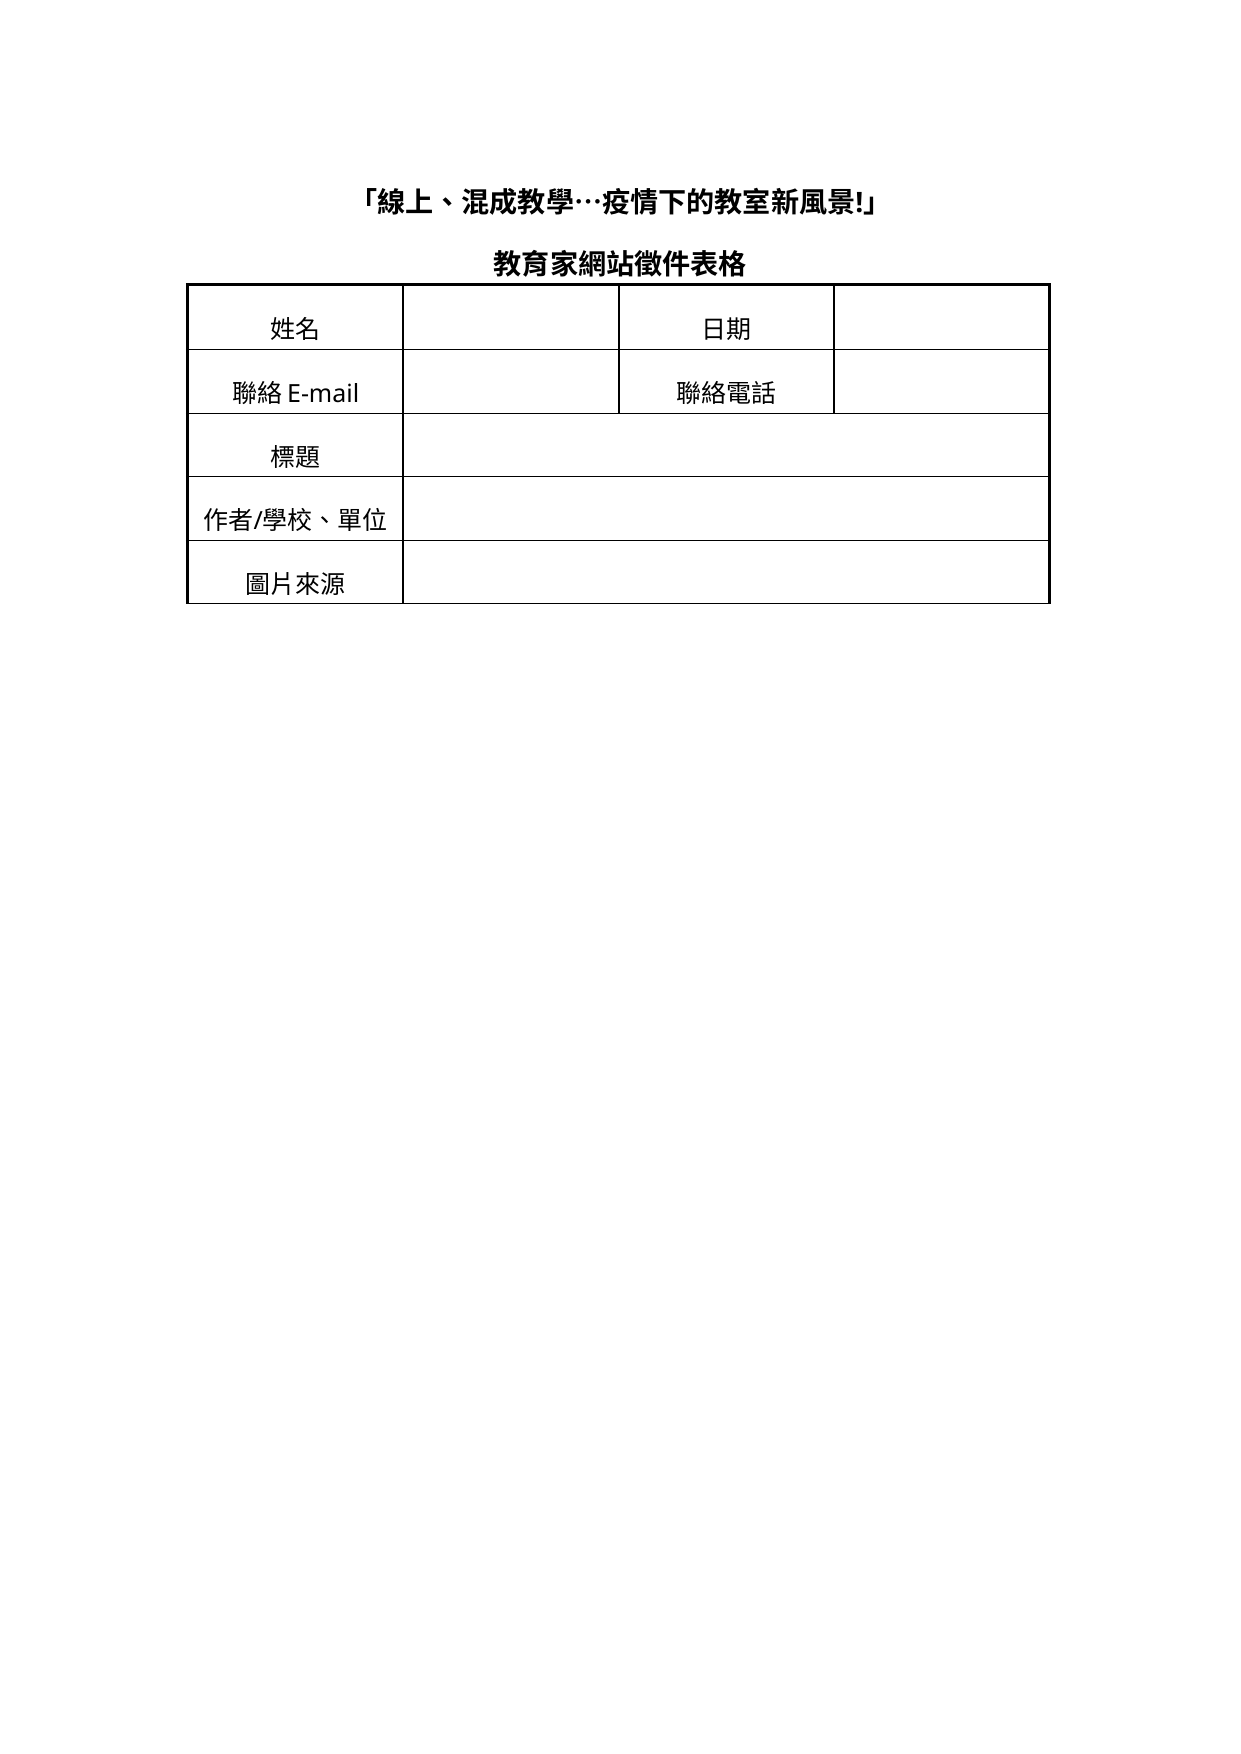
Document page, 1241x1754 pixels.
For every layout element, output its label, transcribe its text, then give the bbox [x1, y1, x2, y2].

table_cell [404, 414, 1048, 476]
table_header [835, 286, 1048, 349]
table_cell [404, 541, 1048, 603]
table_cell 聯絡E-mail [189, 350, 402, 412]
text 教育家網站徵件表格 [187, 221, 1053, 283]
table_header [404, 286, 618, 349]
table_cell 聯絡電話 [620, 350, 833, 412]
table_cell [835, 350, 1048, 412]
table_header 姓名 [189, 286, 402, 349]
table_cell 標題 [189, 414, 402, 476]
table_cell 圖片來源 [189, 541, 402, 603]
table_cell 作者/學校、單位 [189, 477, 402, 539]
table_header 日期 [620, 286, 833, 349]
table_cell [404, 477, 1048, 539]
text 「線上、混成教學…疫情下的教室新風景!」 [187, 158, 1053, 221]
table_cell [404, 350, 618, 412]
